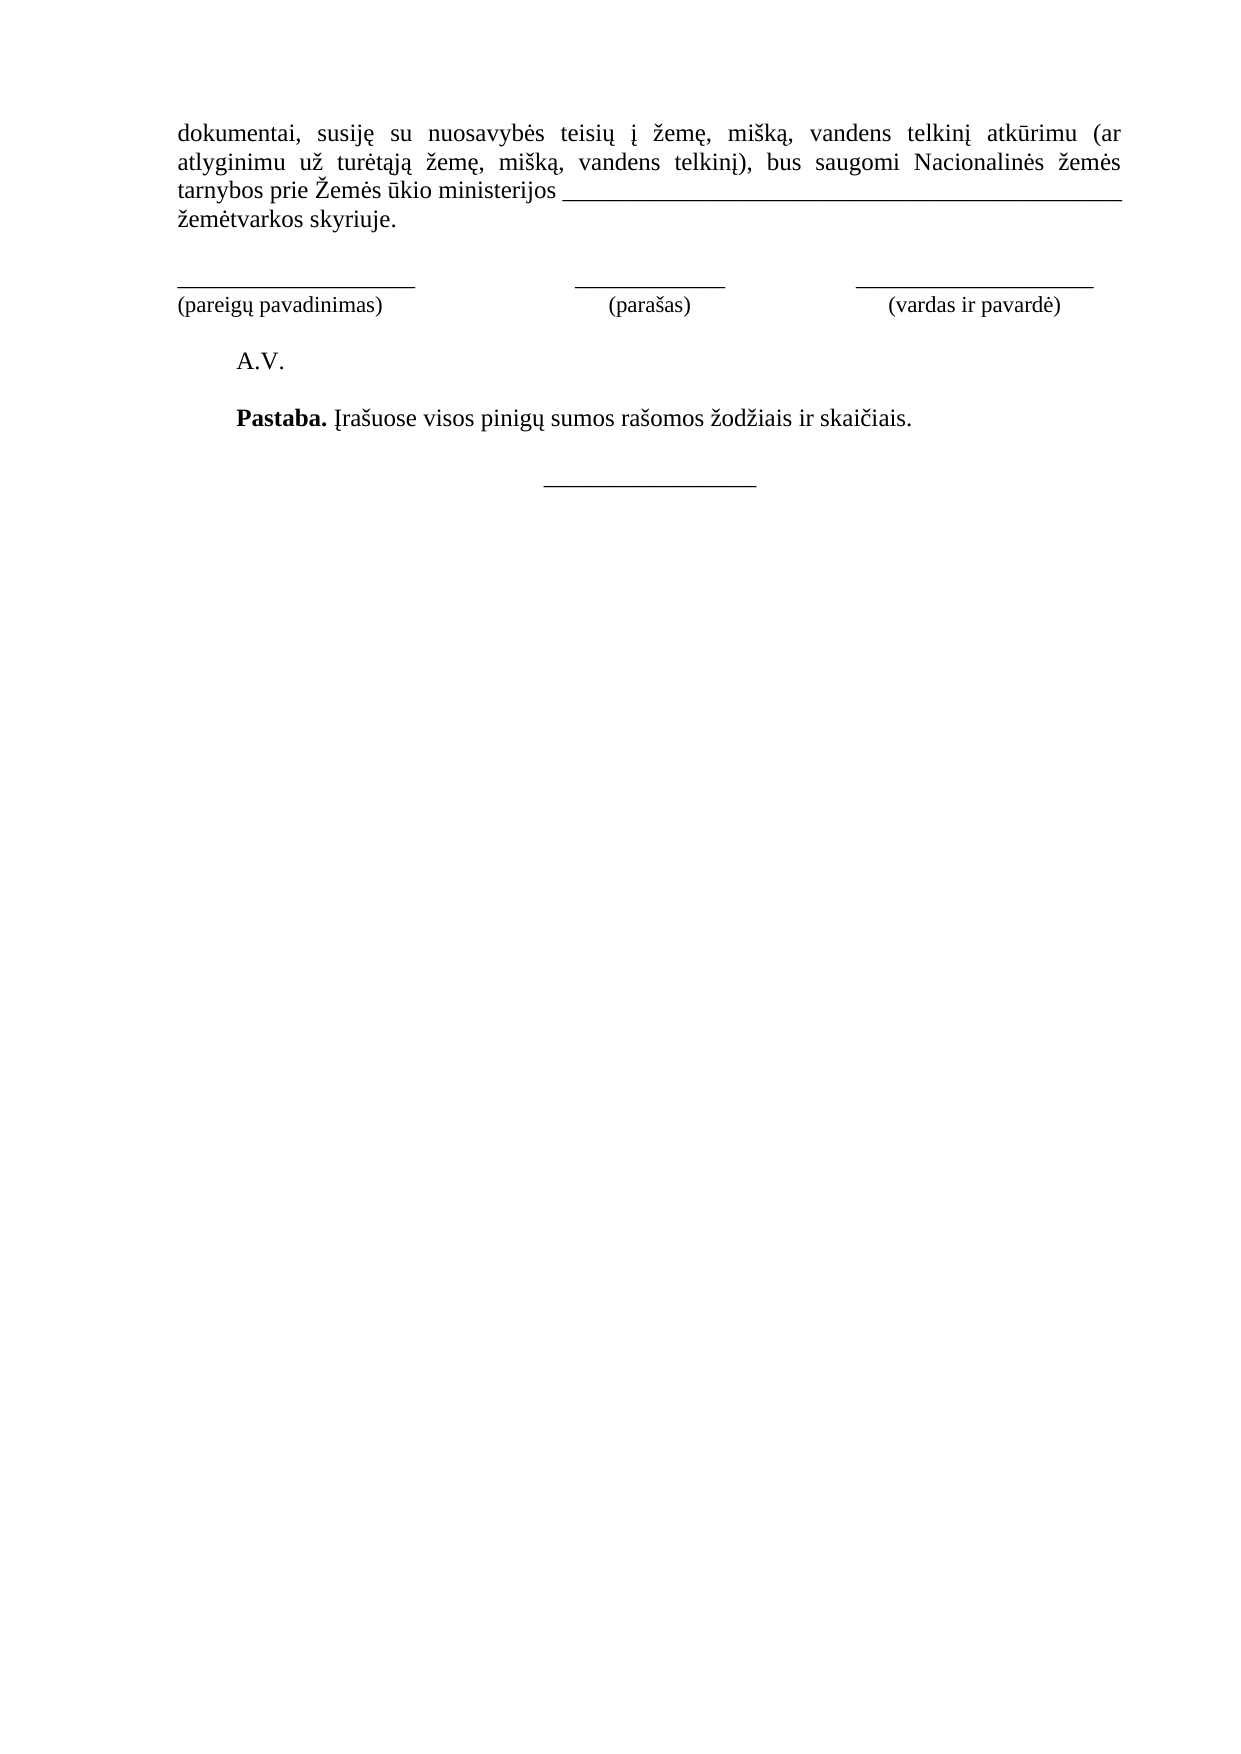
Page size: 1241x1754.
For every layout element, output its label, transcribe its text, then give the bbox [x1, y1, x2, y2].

text _________________ [177, 461, 1122, 489]
text A.V. [177, 346, 1122, 374]
text ___________________ ____________ ___________________ [177, 262, 1122, 291]
text Pastaba. Įrašuose visos pinigų sumos rašomos žodžiais ir skaičiais. [177, 403, 1122, 432]
text (pareigų pavadinimas) (parašas) (vardas ir pavardė) [177, 291, 1122, 317]
text dokumentai, susiję su nuosavybės teisių į žemę, mišką, vandens telkinį atkūrimu (ar atlyginimu už turėtąją žemę, mišką, vandens telkinį), bus saugomi Nacionalinės žemės tarnybos prie Žemės ūkio ministerijos [177, 118, 1122, 204]
text žemėtvarkos skyriuje. [177, 204, 1122, 233]
